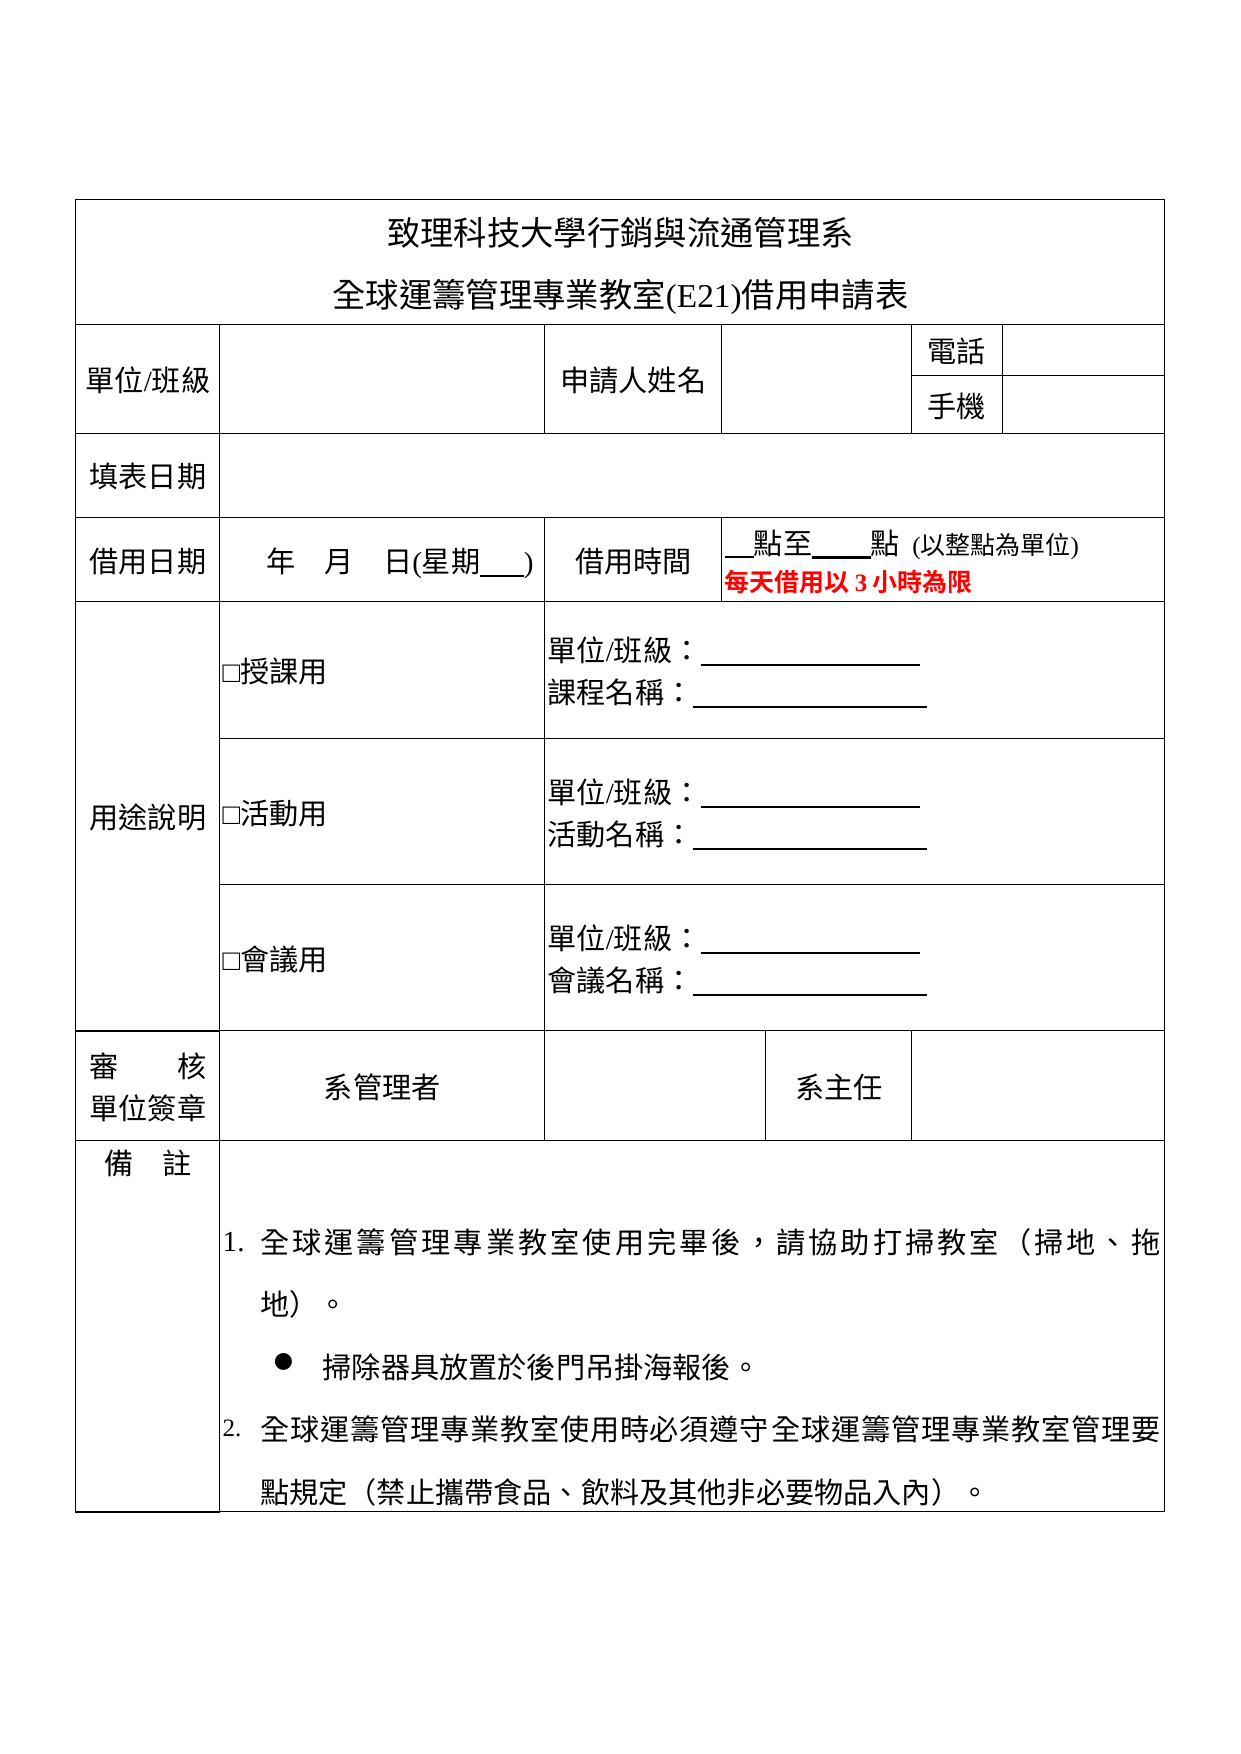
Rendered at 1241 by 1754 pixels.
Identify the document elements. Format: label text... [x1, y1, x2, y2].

table_cell 備 註 [76, 1141, 219, 1511]
table_cell [912, 1031, 1164, 1139]
table_cell 全球運籌管理專業教室使用完畢後，請協助打掃教室（掃地、拖地）。 掃除器具放置於後門吊掛海報後。 全球運籌管理專業教室使用時必須遵守全球運籌管理專業教室管理要點規定（禁止攜帶食品、飲料及其他非必要物品入內）。 每天借用以3小時為限，若後面時間沒人借，才可以續借，仍以3小時為限。 同一人(或同一組)，預先借教室以2次為限。若發現借用超過2次以上，逕行取消。 只開放提前1星期借。例如：借1月15日，1月8日開始借。 [220, 1141, 1164, 1511]
table_cell 審 核 單位簽章 [76, 1032, 219, 1139]
table_cell 借用日期 [76, 518, 219, 601]
table_cell [220, 434, 1164, 517]
table_cell □授課用 [220, 602, 544, 738]
table_cell 單位/班級： 會議名稱： [545, 885, 1164, 1029]
table_cell 點至 點 (以整點為單位) 每天借用以3小時為限 [722, 518, 1164, 601]
table_header 致理科技大學行銷與流通管理系 [76, 200, 1164, 261]
table_cell 用途說明 [76, 602, 219, 1029]
table_cell 年 月 日(星期 ) [220, 518, 544, 601]
table_cell 手機 [912, 376, 1002, 432]
table_cell [1003, 325, 1164, 375]
table_cell □會議用 [220, 885, 544, 1029]
table_cell 單位/班級： 課程名稱： [545, 602, 1164, 738]
table_cell [722, 325, 911, 432]
table_cell 填表日期 [76, 434, 219, 517]
table_cell 申請人姓名 [545, 325, 721, 432]
table_cell 借用時間 [545, 518, 721, 601]
table_cell 全球運籌管理專業教室(E21)借用申請表 [76, 261, 1164, 324]
table_cell 單位/班級： 活動名稱： [545, 739, 1164, 884]
table_cell [545, 1031, 765, 1139]
table_cell [220, 325, 544, 432]
table_cell 系主任 [766, 1031, 911, 1139]
table_cell 電話 [912, 325, 1002, 375]
table_cell [1003, 376, 1164, 432]
table_cell 單位/班級 [76, 325, 219, 432]
table_cell 系管理者 [220, 1031, 544, 1139]
table_cell □活動用 [220, 739, 544, 884]
